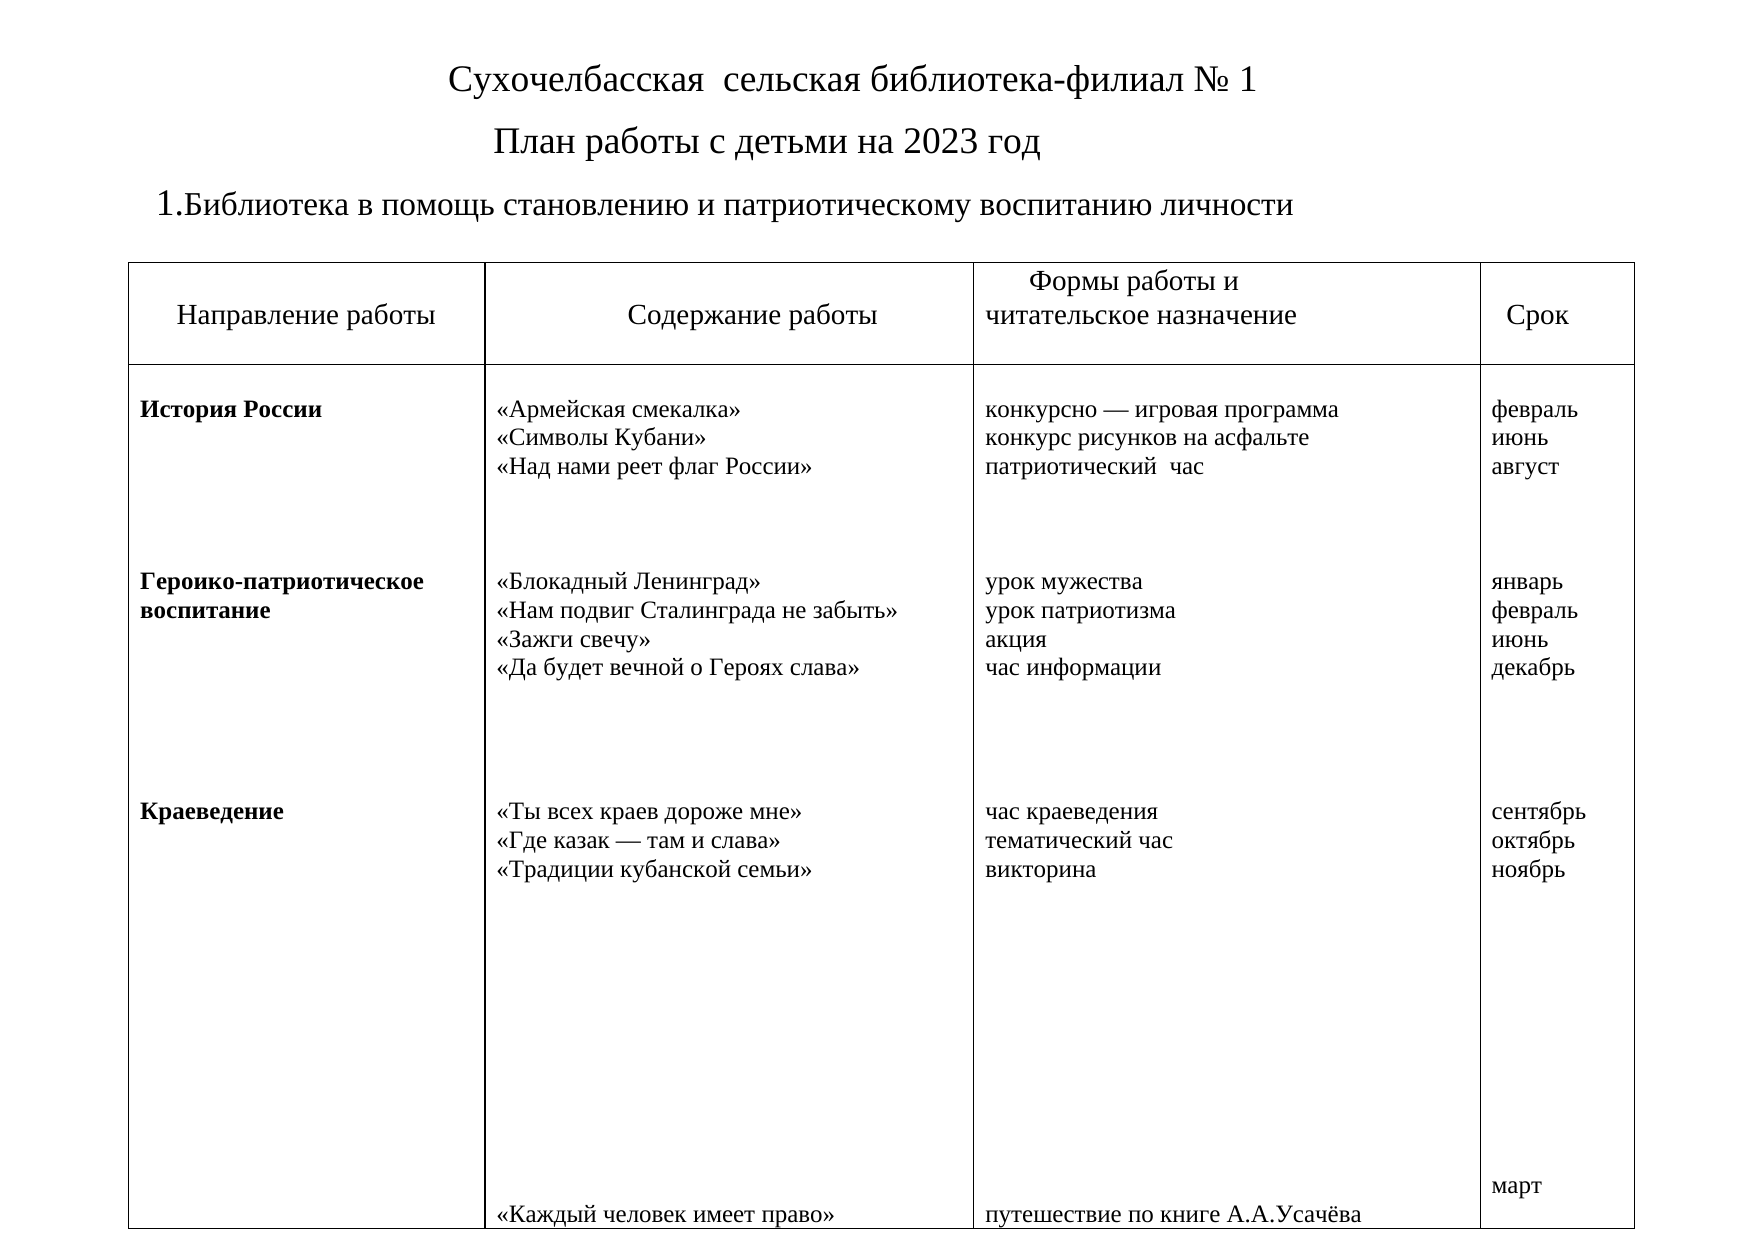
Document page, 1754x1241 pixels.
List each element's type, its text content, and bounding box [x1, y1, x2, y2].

text План работы с детьми на 2023 год [118, 118, 1569, 162]
table_cell «Армейская смекалка» «Символы Кубани» «Над нами реет флаг России» «Блокадный Ленинград» «Нам подвиг Сталинграда не забыть» «Зажги свечу» «Да будет вечной о Героях слава» «Ты всех краев дороже мне» «Где казак — там и слава» «Традиции кубанской семьи» «Каждый человек имеет право» [486, 365, 973, 1227]
table_cell История России Героико-патриотическое воспитание Краеведение [129, 365, 484, 1227]
table_header Формы работы и читательское назначение [974, 263, 1480, 364]
table_cell февраль июнь август январь февраль июнь декабрь сентябрь октябрь ноябрь март [1481, 365, 1634, 1227]
table_header Срок [1481, 263, 1634, 364]
table_header Содержание работы [486, 263, 973, 364]
text Сухочелбасская сельская библиотека-филиал № 1 [118, 56, 1569, 99]
table_header Направление работы [129, 263, 484, 364]
table_cell конкурсно — игровая программа конкурс рисунков на асфальте патриотический час урок мужества урок патриотизма акция час информации час краеведения тематический час викторина путешествие по книге А.А.Усачёва [974, 365, 1480, 1227]
text 1.Библиотека в помощь становлению и патриотическому воспитанию личности [118, 181, 1569, 224]
